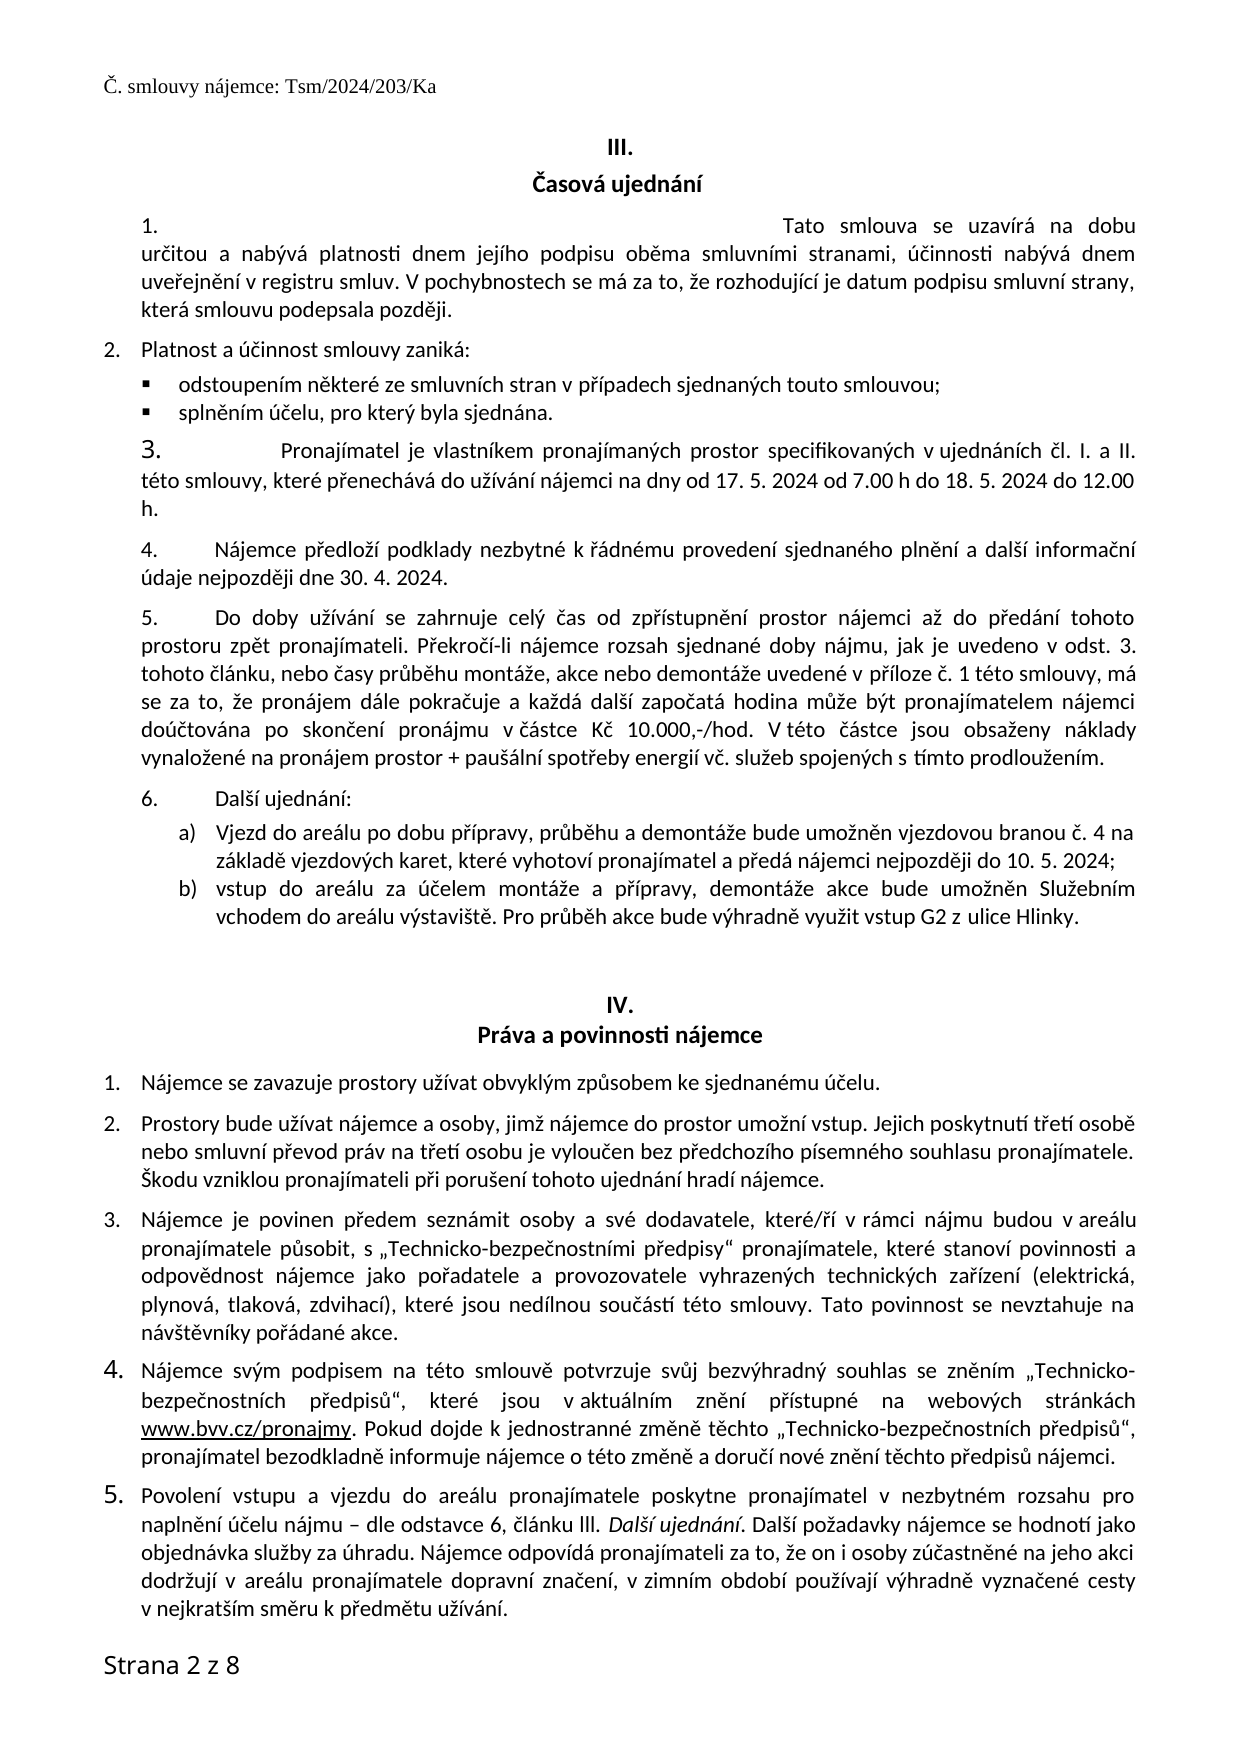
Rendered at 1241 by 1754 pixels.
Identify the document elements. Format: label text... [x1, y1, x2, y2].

list vstup do areálu za účelem montáže a přípravy, demontáže akce bude umožněn Služebním vchodem do areálu výstaviště. Pro průběh akce bude výhradně využit vstup G2 z ulice Hlinky. [178, 874, 1137, 930]
list odstoupením některé ze smluvních stran v případech sjednaných touto smlouvou; [141, 370, 1137, 398]
list Platnost a účinnost smlouvy zaniká: [103, 336, 1137, 363]
subtitle Práva a povinnosti nájemce [103, 1019, 1137, 1050]
list Nájemce předloží podklady nezbytné k řádnému provedení sjednaného plnění a další informační údaje nejpozději dne 30. 4. 2024. [141, 535, 1137, 591]
subtitle Časová ujednání [103, 168, 1137, 198]
list Nájemce je povinen předem seznámit osoby a své dodavatele, které/ří v rámci nájmu budou v areálu pronajímatele působit, s „Technicko-bezpečnostními předpisy“ pronajímatele, které stanoví povinnosti a odpovědnost nájemce jako pořadatele a provozovatele vyhrazených technických zařízení (elektrická, plynová, tlaková, zdvihací), které jsou nedílnou součástí této smlouvy. Tato povinnost se nevztahuje na návštěvníky pořádané akce. [103, 1206, 1137, 1346]
list Vjezd do areálu po dobu přípravy, průběhu a demontáže bude umožněn vjezdovou branou č. 4 na základě vjezdových karet, které vyhotoví pronajímatel a předá nájemci nejpozději do 10. 5. 2024; [178, 818, 1137, 874]
subtitle III. [103, 131, 1137, 162]
list Další ujednání: [141, 784, 1137, 812]
list Do doby užívání se zahrnuje celý čas od zpřístupnění prostor nájemci až do předání tohoto prostoru zpět pronajímateli. Překročí-li nájemce rozsah sjednané doby nájmu, jak je uvedeno v odst. 3. tohoto článku, nebo časy průběhu montáže, akce nebo demontáže uvedené v příloze č. 1 této smlouvy, má se za to, že pronájem dále pokračuje a každá další započatá hodina může být pronajímatelem nájemci doúčtována po skončení pronájmu v částce Kč 10.000,-/hod. V této částce jsou obsaženy náklady vynaložené na pronájem prostor + paušální spotřeby energií vč. služeb spojených s tímto prodloužením. [141, 603, 1137, 771]
list Prostory bude užívat nájemce a osoby, jimž nájemce do prostor umožní vstup. Jejich poskytnutí třetí osobě nebo smluvní převod práv na třetí osobu je vyloučen bez předchozího písemného souhlasu pronajímatele. Škodu vzniklou pronajímateli při porušení tohoto ujednání hradí nájemce. [103, 1109, 1137, 1193]
list splněním účelu, pro který byla sjednána. [141, 398, 1137, 426]
list Povolení vstupu a vjezdu do areálu pronajímatele poskytne pronajímatel v nezbytném rozsahu pro naplnění účelu nájmu – dle odstavce 6, článku lll. Další ujednání. Další požadavky nájemce se hodnotí jako objednávka služby za úhradu. Nájemce odpovídá pronajímateli za to, že on i osoby zúčastněné na jeho akci dodržují v areálu pronajímatele dopravní značení, v zimním období používají výhradně vyznačené cesty v nejkratším směru k předmětu užívání. [103, 1476, 1137, 1622]
list Nájemce svým podpisem na této smlouvě potvrzuje svůj bezvýhradný souhlas se zněním „Technicko-bezpečnostních předpisů“, které jsou v aktuálním znění přístupné na webových stránkách www.bvv.cz/pronajmy. Pokud dojde k jednostranné změně těchto „Technicko-bezpečnostních předpisů“, pronajímatel bezodkladně informuje nájemce o této změně a doručí nové znění těchto předpisů nájemci. [103, 1352, 1137, 1470]
list Nájemce se zavazuje prostory užívat obvyklým způsobem ke sjednanému účelu. [103, 1068, 1137, 1097]
list Pronajímatel je vlastníkem pronajímaných prostor specifikovaných v ujednáních čl. I. a II. této smlouvy, které přenechává do užívání nájemci na dny od 17. 5. 2024 od 7.00 h do 18. 5. 2024 do 12.00 h. [141, 432, 1137, 522]
list Tato smlouva se uzavírá na dobu určitou a nabývá platnosti dnem jejího podpisu oběma smluvními stranami, účinnosti nabývá dnem uveřejnění v registru smluv. V pochybnostech se má za to, že rozhodující je datum podpisu smluvní strany, která smlouvu podepsala později. [141, 211, 1137, 323]
text IV. [103, 989, 1137, 1019]
